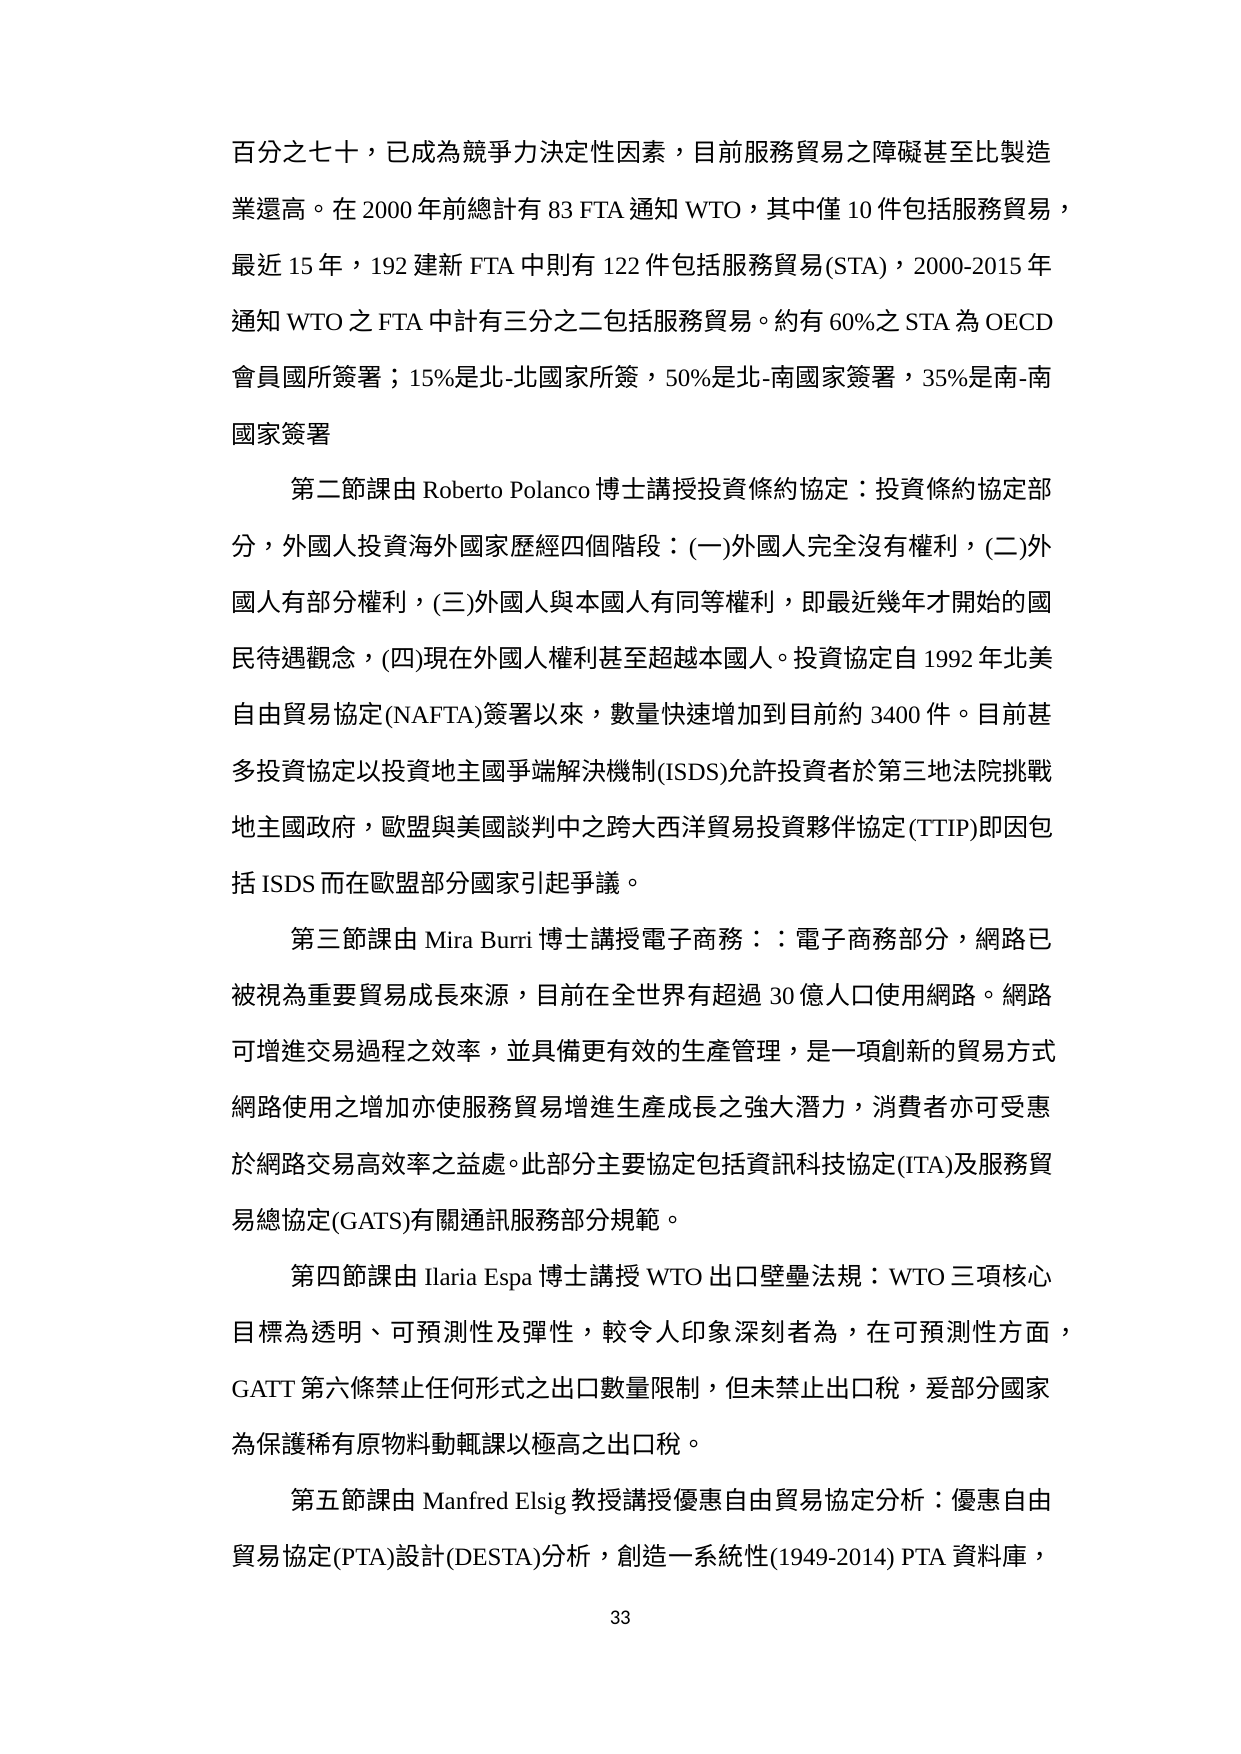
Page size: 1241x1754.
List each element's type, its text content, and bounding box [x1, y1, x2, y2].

text 第二節課由Roberto Polanco博士講授投資條約協定：投資條約協定部分，外國人投資海外國家歷經四個階段：(一)外國人完全沒有權利，(二)外國人有部分權利，(三)外國人與本國人有同等權利，即最近幾年才開始的國民待遇觀念，(四)現在外國人權利甚至超越本國人。投資協定自1992年北美自由貿易協定(NAFTA)簽署以來，數量快速增加到目前約3400件。目前甚多投資協定以投資地主國爭端解決機制(ISDS)允許投資者於第三地法院挑戰地主國政府，歐盟與美國談判中之跨大西洋貿易投資夥伴協定(TTIP)即因包括ISDS而在歐盟部分國家引起爭議。 [231, 469, 1053, 900]
text 第五節課由Manfred Elsig教授講授優惠自由貿易協定分析：優惠自由貿易協定(PTA)設計(DESTA)分析，創造一系統性(1949-2014) PTA資料庫， [231, 1480, 1053, 1573]
text 第四節課由Ilaria Espa博士講授WTO出口壁壘法規：WTO三項核心目標為透明、可預測性及彈性，較令人印象深刻者為，在可預測性方面，GATT第六條禁止任何形式之出口數量限制，但未禁止出口稅，爰部分國家為保護稀有原物料動輒課以極高之出口稅。 [231, 1255, 1053, 1462]
text 第三節課由Mira Burri博士講授電子商務：：電子商務部分，網路已被視為重要貿易成長來源，目前在全世界有超過30億人口使用網路。網路可增進交易過程之效率，並具備更有效的生產管理，是一項創新的貿易方式。網路使用之增加亦使服務貿易增進生產成長之強大潛力，消費者亦可受惠於網路交易高效率之益處。此部分主要協定包括資訊科技協定(ITA)及服務貿易總協定(GATS)有關通訊服務部分規範。 [231, 918, 1053, 1237]
text 第一節課由Anirudh Shingal博士講授服務貿易：服務貿易佔全球GDP百分之七十，已成為競爭力決定性因素，目前服務貿易之障礙甚至比製造業還高。在2000年前總計有83 FTA通知WTO，其中僅10件包括服務貿易，最近15年，192建新FTA中則有122件包括服務貿易(STA)，2000-2015年通知WTO之FTA中計有三分之二包括服務貿易。約有60%之STA為OECD會員國所簽署；15%是北-北國家所簽，50%是北-南國家簽署，35%是南-南國家簽署 [231, 132, 1053, 451]
